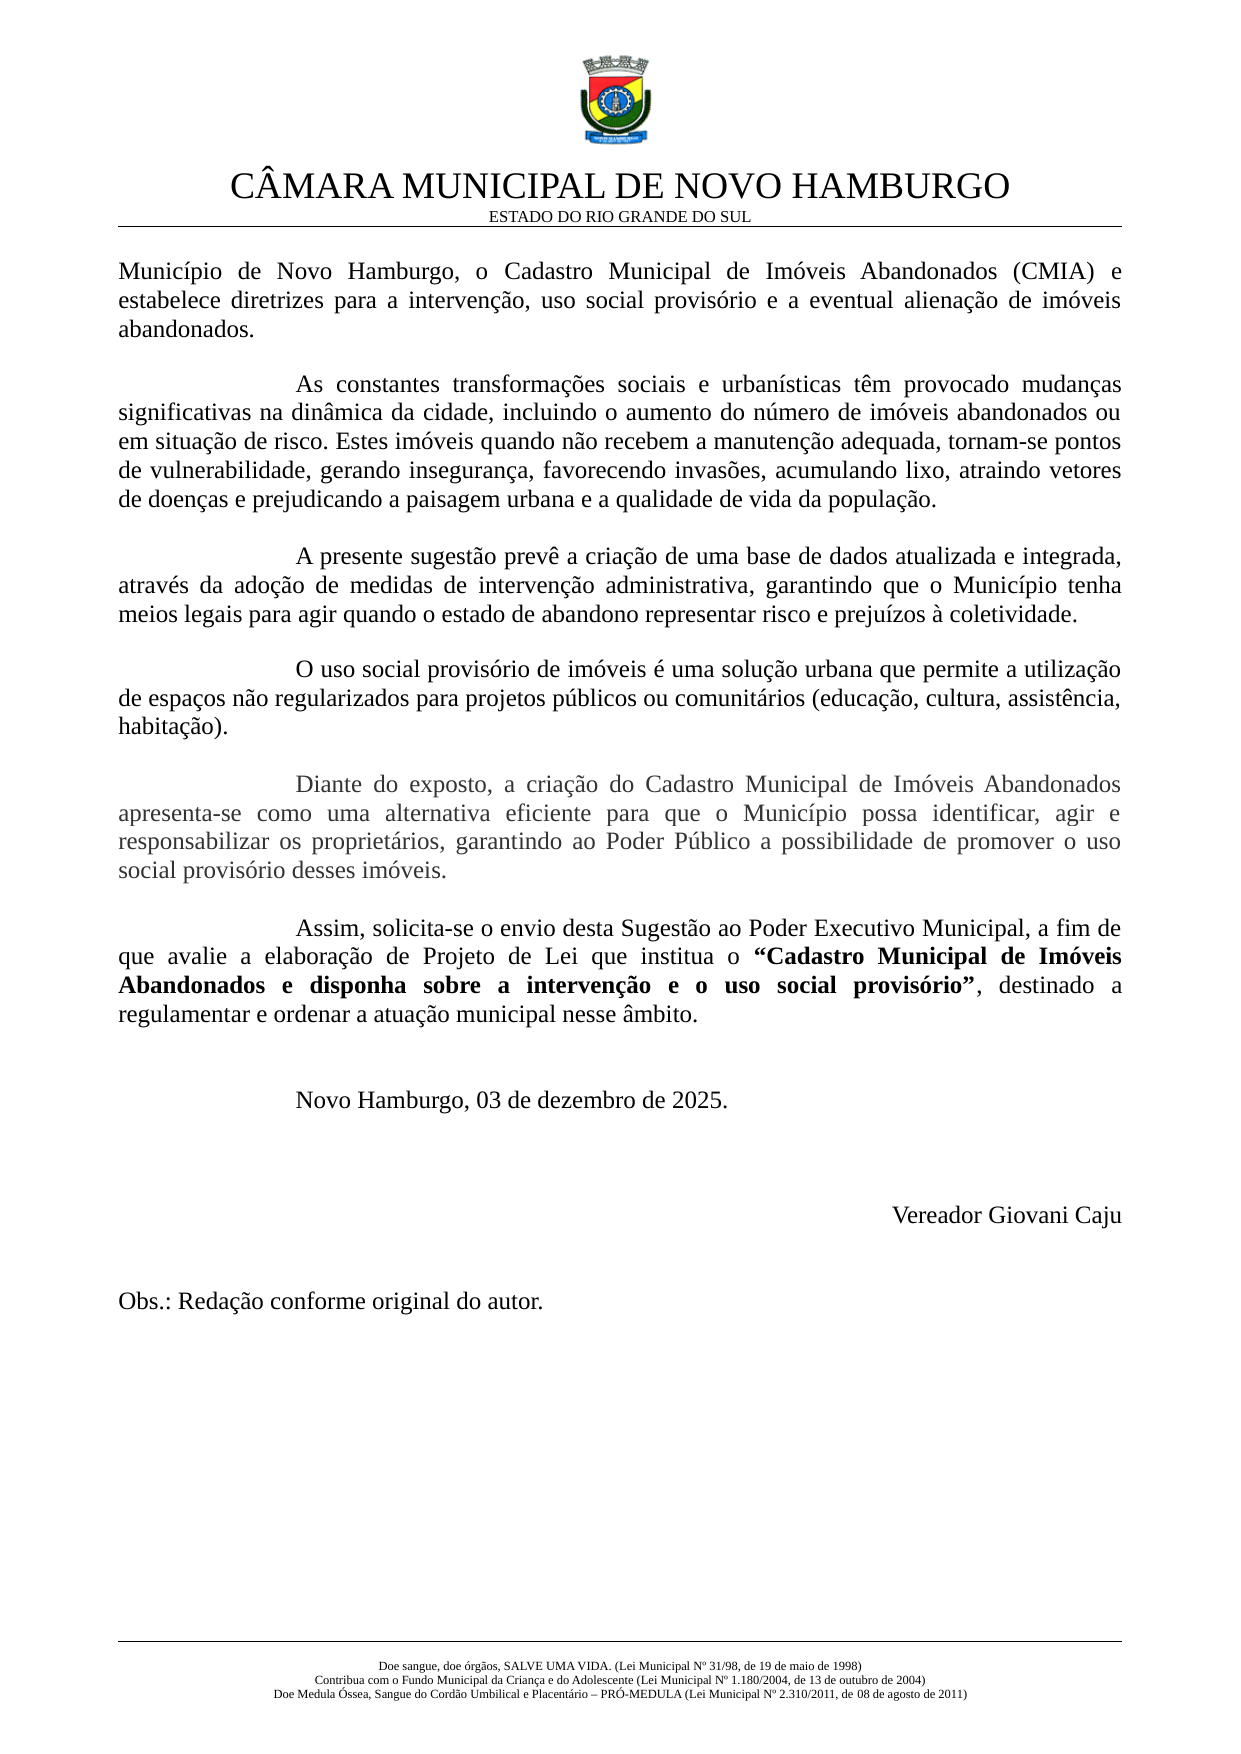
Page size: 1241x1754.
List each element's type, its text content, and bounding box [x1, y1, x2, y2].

text Assim, solicita-se o envio desta Sugestão ao Poder Executivo Municipal, a fim de que avalie a elaboração de Projeto de Lei que institua o “Cadastro Municipal de Imóveis Abandonados e disponha sobre a intervenção e o uso social provisório”, destinado a regulamentar e ordenar a atuação municipal nesse âmbito. [118, 913, 1122, 1028]
text O uso social provisório de imóveis é uma solução urbana que permite a utilização de espaços não regularizados para projetos públicos ou comunitários (educação, cultura, assistência, habitação). [118, 654, 1122, 740]
text Município de Novo Hamburgo, o Cadastro Municipal de Imóveis Abandonados (CMIA) e estabelece diretrizes para a intervenção, uso social provisório e a eventual alienação de imóveis abandonados. [118, 256, 1122, 342]
text Obs.: Redação conforme original do autor. [118, 1286, 1122, 1315]
text A presente sugestão prevê a criação de uma base de dados atualizada e integrada, através da adoção de medidas de intervenção administrativa, garantindo que o Município tenha meios legais para agir quando o estado de abandono representar risco e prejuízos à coletividade. [118, 541, 1122, 627]
text Diante do exposto, a criação do Cadastro Municipal de Imóveis Abandonados apresenta-se como uma alternativa eficiente para que o Município possa identificar, agir e responsabilizar os proprietários, garantindo ao Poder Público a possibilidade de promover o uso social provisório desses imóveis. [118, 769, 1122, 884]
text As constantes transformações sociais e urbanísticas têm provocado mudanças significativas na dinâmica da cidade, incluindo o aumento do número de imóveis abandonados ou em situação de risco. Estes imóveis quando não recebem a manutenção adequada, tornam-se pontos de vulnerabilidade, gerando insegurança, favorecendo invasões, acumulando lixo, atraindo vetores de doenças e prejudicando a paisagem urbana e a qualidade de vida da população. [118, 369, 1122, 512]
picture [574, 48, 655, 149]
text Novo Hamburgo, 03 de dezembro de 2025. [118, 1085, 1122, 1114]
text Vereador Giovani Caju [118, 1200, 1122, 1229]
